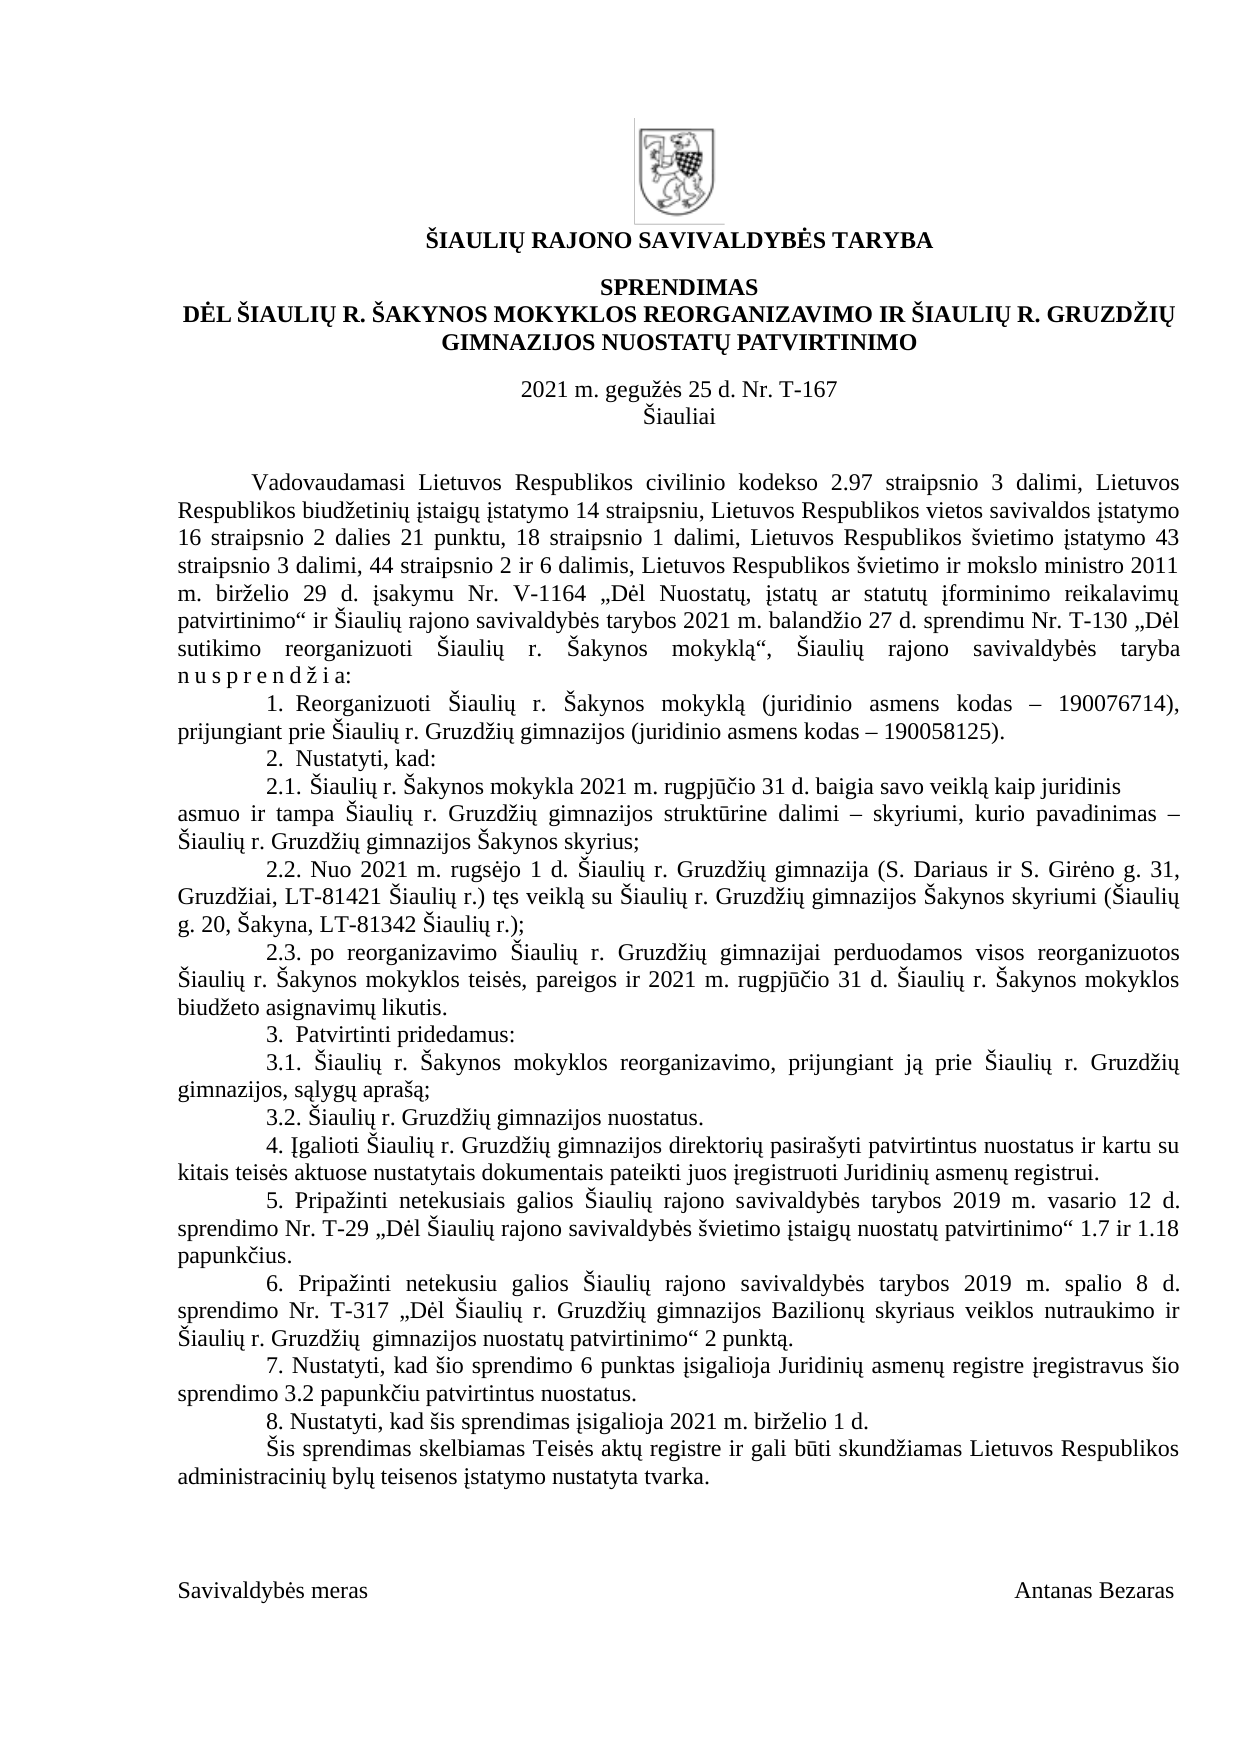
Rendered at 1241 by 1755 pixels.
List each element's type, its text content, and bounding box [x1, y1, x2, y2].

text 2.1. Šiaulių r. Šakynos mokykla 2021 m. rugpjūčio 31 d. baigia savo veiklą kaip juridinis [266, 772, 1181, 799]
text 2021 m. gegužės 25 d. Nr. T-167 [177, 375, 1181, 402]
text 6. Pripažinti netekusiu galios Šiaulių rajono savivaldybės tarybos 2019 m. spalio 8 d. sprendimo Nr. T-317 „Dėl Šiaulių r. Gruzdžių gimnazijos Bazilionų skyriaus veiklos nutraukimo ir Šiaulių r. Gruzdžių gimnazijos nuostatų patvirtinimo“ 2 punktą. [177, 1269, 1181, 1352]
text 2. Nustatyti, kad: [177, 744, 1181, 772]
text Šis sprendimas skelbiamas Teisės aktų registre ir gali būti skundžiamas Lietuvos Respublikos administracinių bylų teisenos įstatymo nustatyta tvarka. [177, 1434, 1181, 1489]
text ŠIAULIŲ RAJONO SAVIVALDYBĖS TARYBA [177, 226, 1181, 253]
text 4. Įgalioti Šiaulių r. Gruzdžių gimnazijos direktorių pasirašyti patvirtintus nuostatus ir kartu su kitais teisės aktuose nustatytais dokumentais pateikti juos įregistruoti Juridinių asmenų registrui. [177, 1131, 1181, 1186]
text asmuo ir tampa Šiaulių r. Gruzdžių gimnazijos struktūrine dalimi – skyriumi, kurio pavadinimas – Šiaulių r. Gruzdžių gimnazijos Šakynos skyrius; [177, 799, 1181, 855]
text 2.2. Nuo 2021 m. rugsėjo 1 d. Šiaulių r. Gruzdžių gimnazija (S. Dariaus ir S. Girėno g. 31, Gruzdžiai, LT-81421 Šiaulių r.) tęs veiklą su Šiaulių r. Gruzdžių gimnazijos Šakynos skyriumi (Šiaulių g. 20, Šakyna, LT-81342 Šiaulių r.); [177, 855, 1181, 937]
text 8. Nustatyti, kad šis sprendimas įsigalioja 2021 m. birželio 1 d. [177, 1407, 1181, 1434]
text 7. Nustatyti, kad šio sprendimo 6 punktas įsigalioja Juridinių asmenų registre įregistravus šio sprendimo 3.2 papunkčiu patvirtintus nuostatus. [177, 1352, 1181, 1407]
text 3.1. Šiaulių r. Šakynos mokyklos reorganizavimo, prijungiant ją prie Šiaulių r. Gruzdžių gimnazijos, sąlygų aprašą; [177, 1048, 1181, 1103]
text Šiauliai [177, 402, 1181, 430]
text 5. Pripažinti netekusiais galios Šiaulių rajono savivaldybės tarybos 2019 m. vasario 12 d. sprendimo Nr. T-29 „Dėl Šiaulių rajono savivaldybės švietimo įstaigų nuostatų patvirtinimo“ 1.7 ir 1.18 papunkčius. [177, 1186, 1181, 1269]
text Vadovaudamasi Lietuvos Respublikos civilinio kodekso 2.97 straipsnio 3 dalimi, Lietuvos Respublikos biudžetinių įstaigų įstatymo 14 straipsniu, Lietuvos Respublikos vietos savivaldos įstatymo 16 straipsnio 2 dalies 21 punktu, 18 straipsnio 1 dalimi, Lietuvos Respublikos švietimo įstatymo 43 straipsnio 3 dalimi, 44 straipsnio 2 ir 6 dalimis, Lietuvos Respublikos švietimo ir mokslo ministro 2011 m. birželio 29 d. įsakymu Nr. V-1164 „Dėl Nuostatų, įstatų ar statutų įforminimo reikalavimų patvirtinimo“ ir Šiaulių rajono savivaldybės tarybos 2021 m. balandžio 27 d. sprendimu Nr. T-130 „Dėl sutikimo reorganizuoti Šiaulių r. Šakynos mokyklą“, Šiaulių rajono savivaldybės taryba nusprendžia: [177, 468, 1181, 689]
text 1. Reorganizuoti Šiaulių r. Šakynos mokyklą (juridinio asmens kodas – 190076714), prijungiant prie Šiaulių r. Gruzdžių gimnazijos (juridinio asmens kodas – 190058125). [177, 689, 1181, 744]
text 3.2. Šiaulių r. Gruzdžių gimnazijos nuostatus. [177, 1103, 1181, 1131]
text DĖL ŠIAULIŲ R. ŠAKYNOS MOKYKLOS REORGANIZAVIMO IR ŠIAULIŲ R. GRUZDŽIŲ GIMNAZIJOS NUOSTATŲ PATVIRTINIMO [177, 300, 1181, 356]
text Savivaldybės meras Antanas Bezaras [177, 1576, 1181, 1603]
text 3. Patvirtinti pridedamus: [177, 1020, 1181, 1048]
text 2.3. po reorganizavimo Šiaulių r. Gruzdžių gimnazijai perduodamos visos reorganizuotos Šiaulių r. Šakynos mokyklos teisės, pareigos ir 2021 m. rugpjūčio 31 d. Šiaulių r. Šakynos mokyklos biudžeto asignavimų likutis. [177, 937, 1181, 1020]
text SPRENDIMAS [177, 273, 1181, 300]
